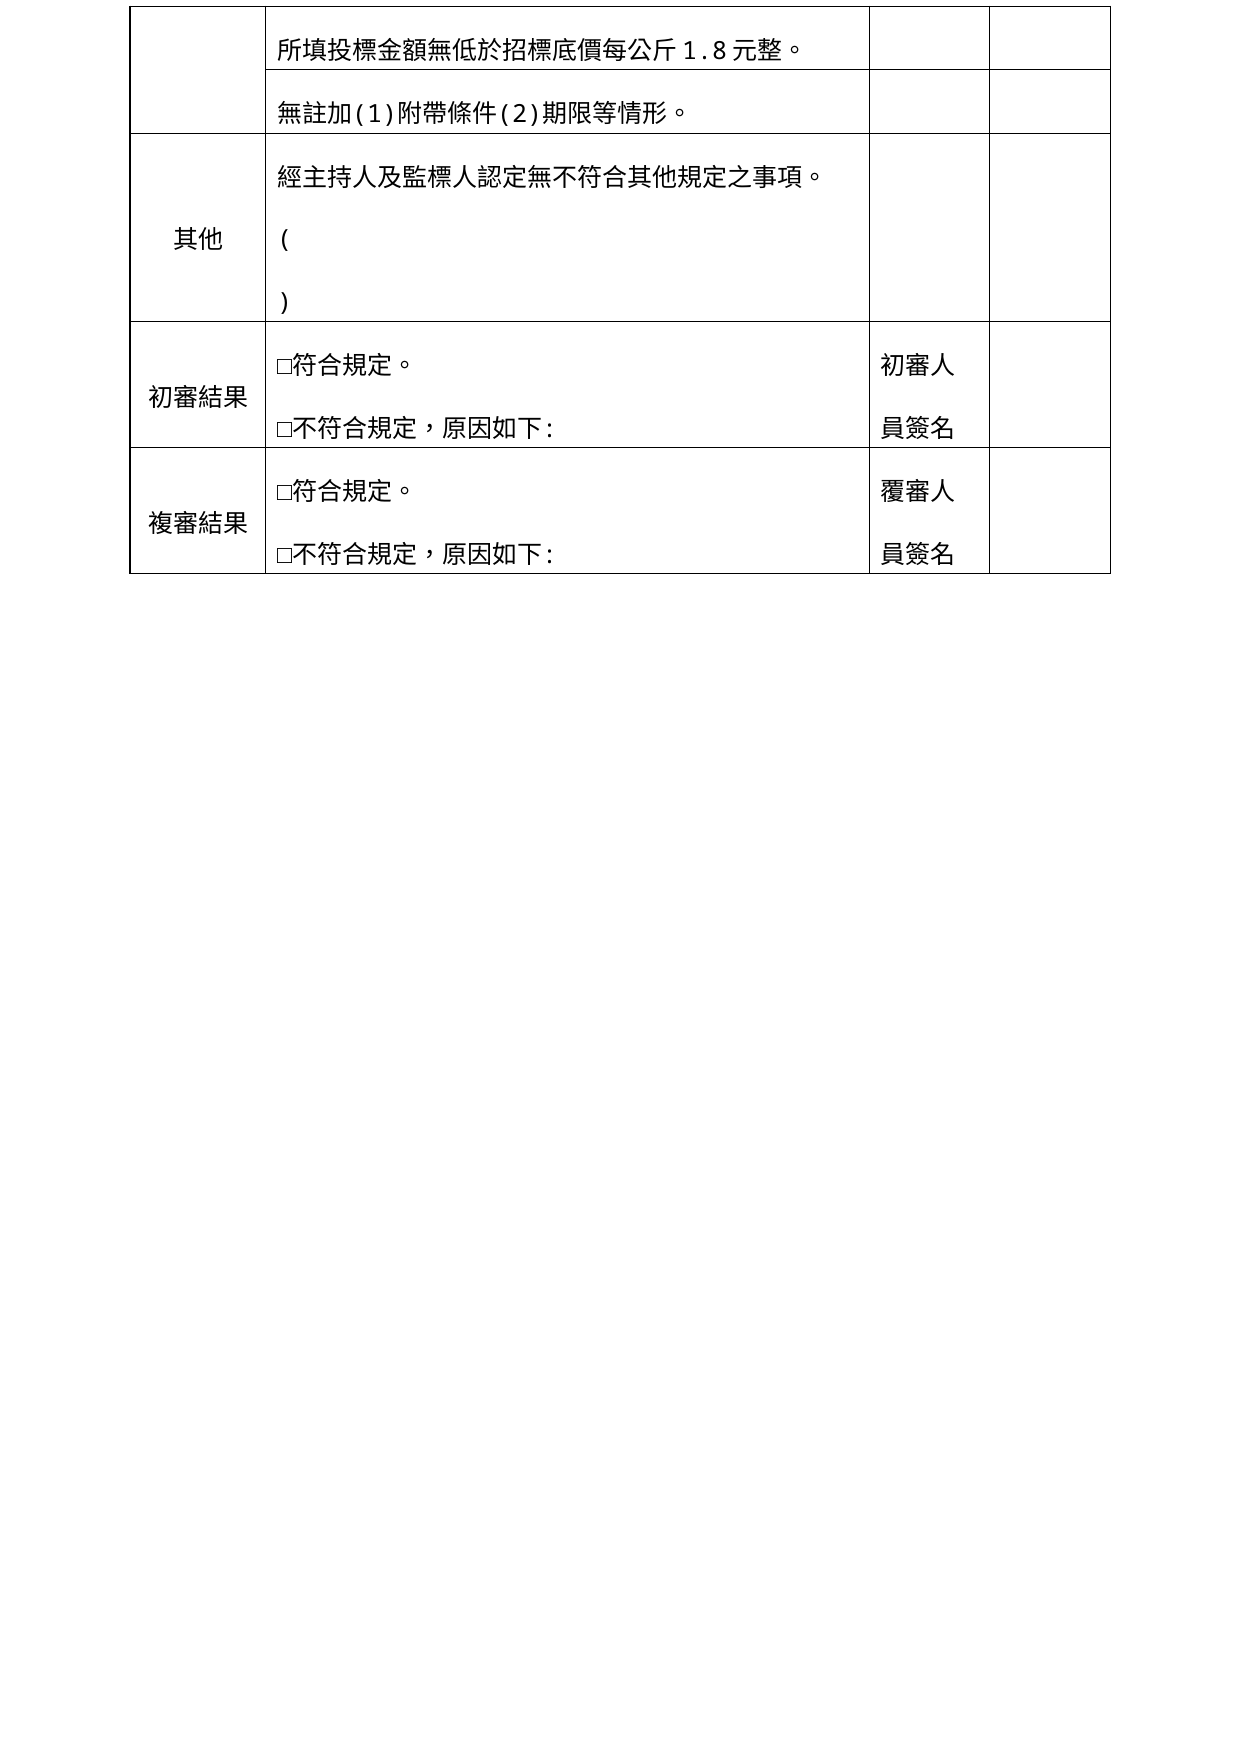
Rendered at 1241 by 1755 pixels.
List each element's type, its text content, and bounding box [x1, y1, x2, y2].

table_cell 複審結果 [131, 448, 265, 573]
table_cell □符合規定。 □不符合規定，原因如下: [266, 448, 869, 573]
table_cell [990, 70, 1110, 133]
table_cell [870, 70, 989, 133]
table_cell 經主持人及監標人認定無不符合其他規定之事項。 ( ) [266, 134, 869, 321]
table_cell 覆審人員簽名 [870, 448, 989, 573]
table_cell 初審結果 [131, 322, 265, 447]
table_cell [990, 322, 1110, 447]
table_cell [990, 448, 1110, 573]
table_cell 初審人員簽名 [870, 322, 989, 447]
table_cell [131, 7, 265, 133]
table_cell □符合規定。 □不符合規定，原因如下: [266, 322, 869, 447]
table_cell 無註加(1)附帶條件(2)期限等情形。 [266, 70, 869, 133]
table_cell 其他 [131, 134, 265, 321]
table_cell [990, 134, 1110, 321]
table_cell [870, 134, 989, 321]
table_cell 所填投標金額無低於招標底價每公斤1.8元整。 [266, 7, 869, 69]
table_cell [870, 7, 989, 69]
table_cell [990, 7, 1110, 69]
